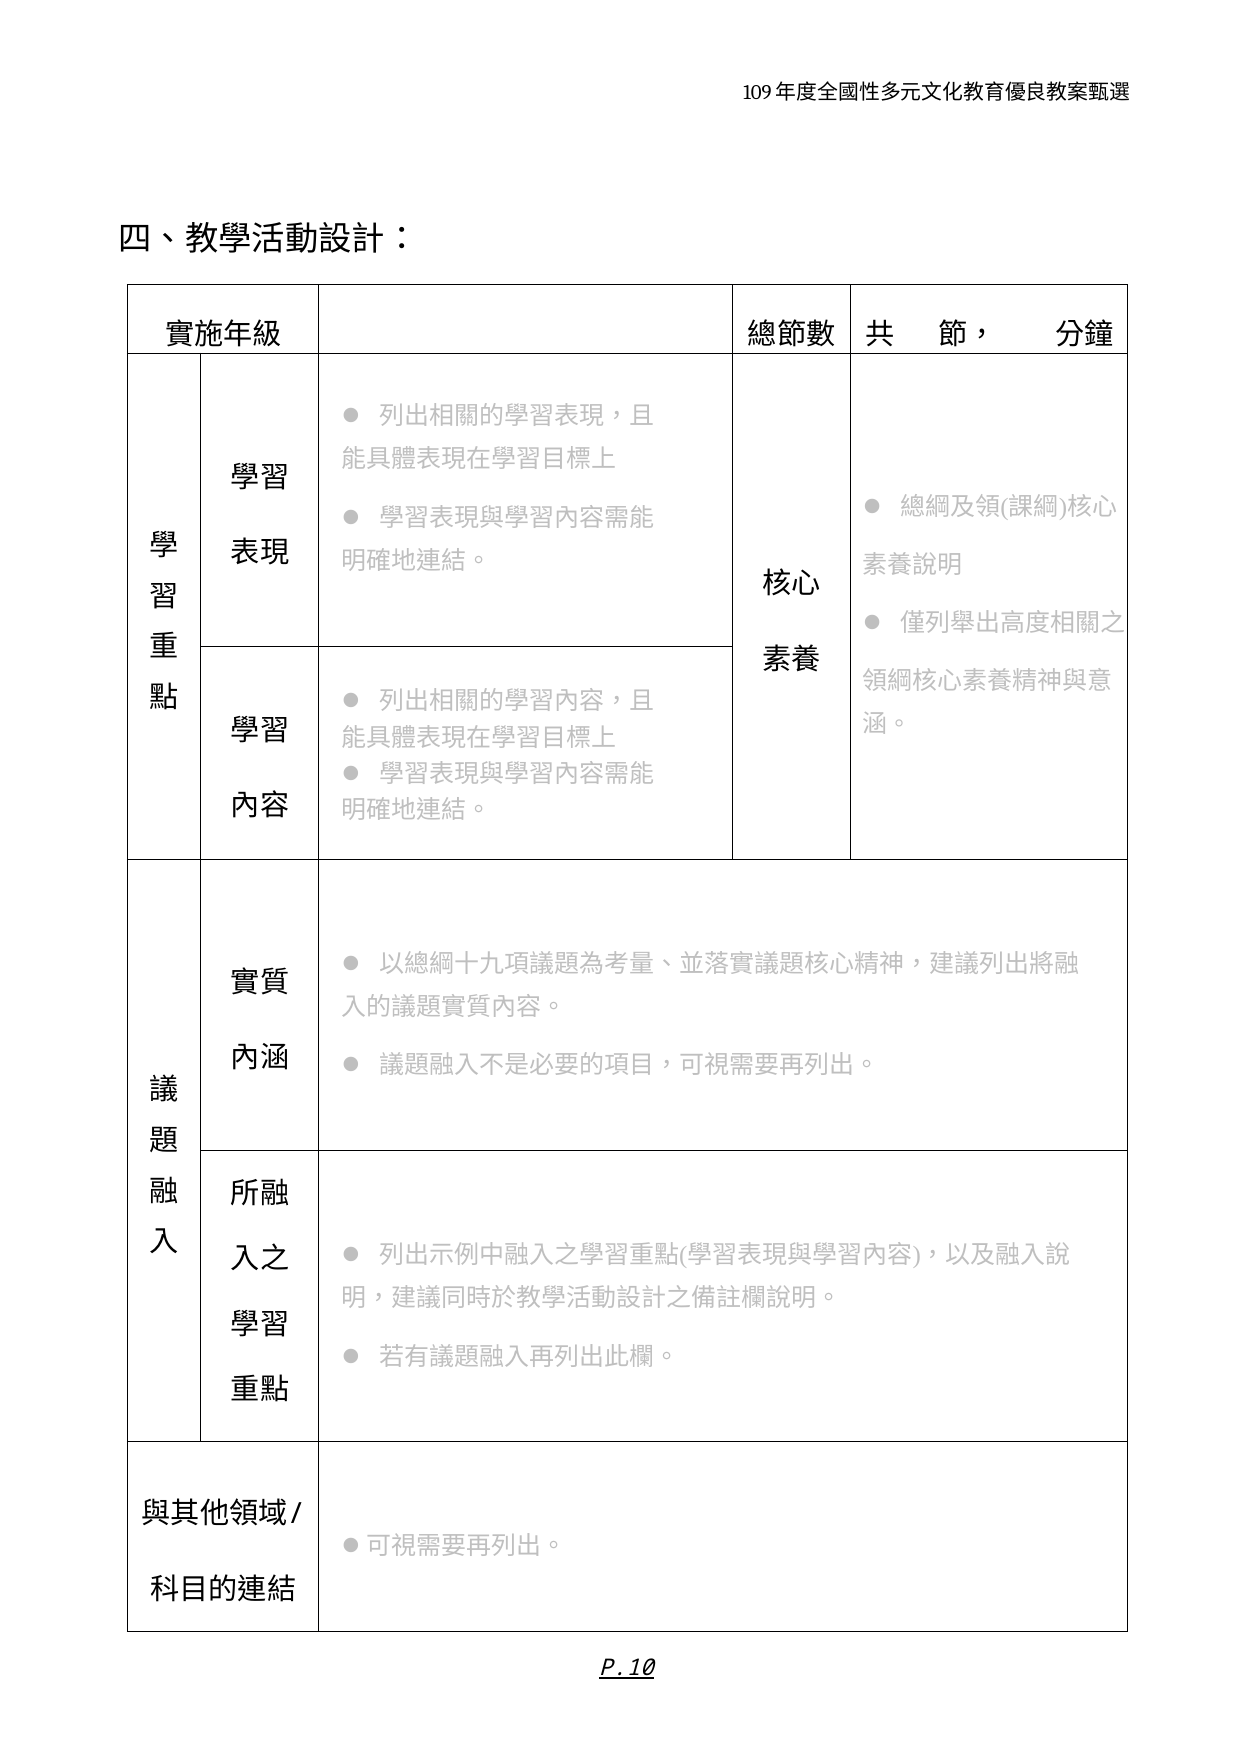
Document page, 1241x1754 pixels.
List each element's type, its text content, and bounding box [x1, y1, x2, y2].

table_cell [319, 1151, 1127, 1441]
table_header  可視需要再列出。 [330, 1484, 1037, 1631]
table_header  列出相關的學習表現，且能具體表現在學習目標上 學習表現與學習內容需能明確地連結。 [330, 354, 686, 646]
table_cell 實質 內涵 [201, 860, 318, 1150]
table_cell [319, 354, 330, 646]
table_cell 學習重點 [128, 354, 200, 858]
table_header 總節數 [733, 285, 850, 353]
table_header [319, 285, 732, 353]
table_cell [851, 354, 1127, 445]
table_header 列出相關的學習內容，且能具體表現在學習目標上 學習表現與學習內容需能明確地連結。 [330, 647, 686, 858]
table_cell 核心 素養 [733, 354, 850, 858]
table_cell [686, 647, 732, 858]
table_cell 學習 表現 [201, 354, 318, 646]
table_cell 議題融入 [128, 860, 200, 1441]
table_cell 所融 入之 學習 重點 [201, 1151, 318, 1441]
table_header  列出示例中融入之學習重點(學習表現與學習內容)，以及融入說明，建議同時於教學活動設計之備註欄說明。 若有議題融入再列出此欄。 [330, 1193, 1117, 1441]
table_cell [319, 1442, 1127, 1631]
table_cell [319, 860, 1127, 1150]
table_header 共 節， 分鐘 [851, 285, 1127, 353]
table_header  總綱及領(課綱)核心 素養說明 僅列舉出高度相關之 領綱核心素養精神與意涵。 [851, 445, 1127, 809]
table_cell 學習 內容 [201, 647, 318, 858]
text 四、教學活動設計： [118, 212, 1137, 260]
table_cell [319, 647, 330, 858]
table_header  以總綱十九項議題為考量、並落實議題核心精神，建議列出將融入的議題實質內容。 議題融入不是必要的項目，可視需要再列出。 [330, 901, 1110, 1150]
table_cell 與其他領域/ 科目的連結 [128, 1442, 318, 1631]
table_cell [686, 354, 732, 646]
table_cell [851, 809, 1127, 858]
table_header 實施年級 [128, 285, 318, 353]
